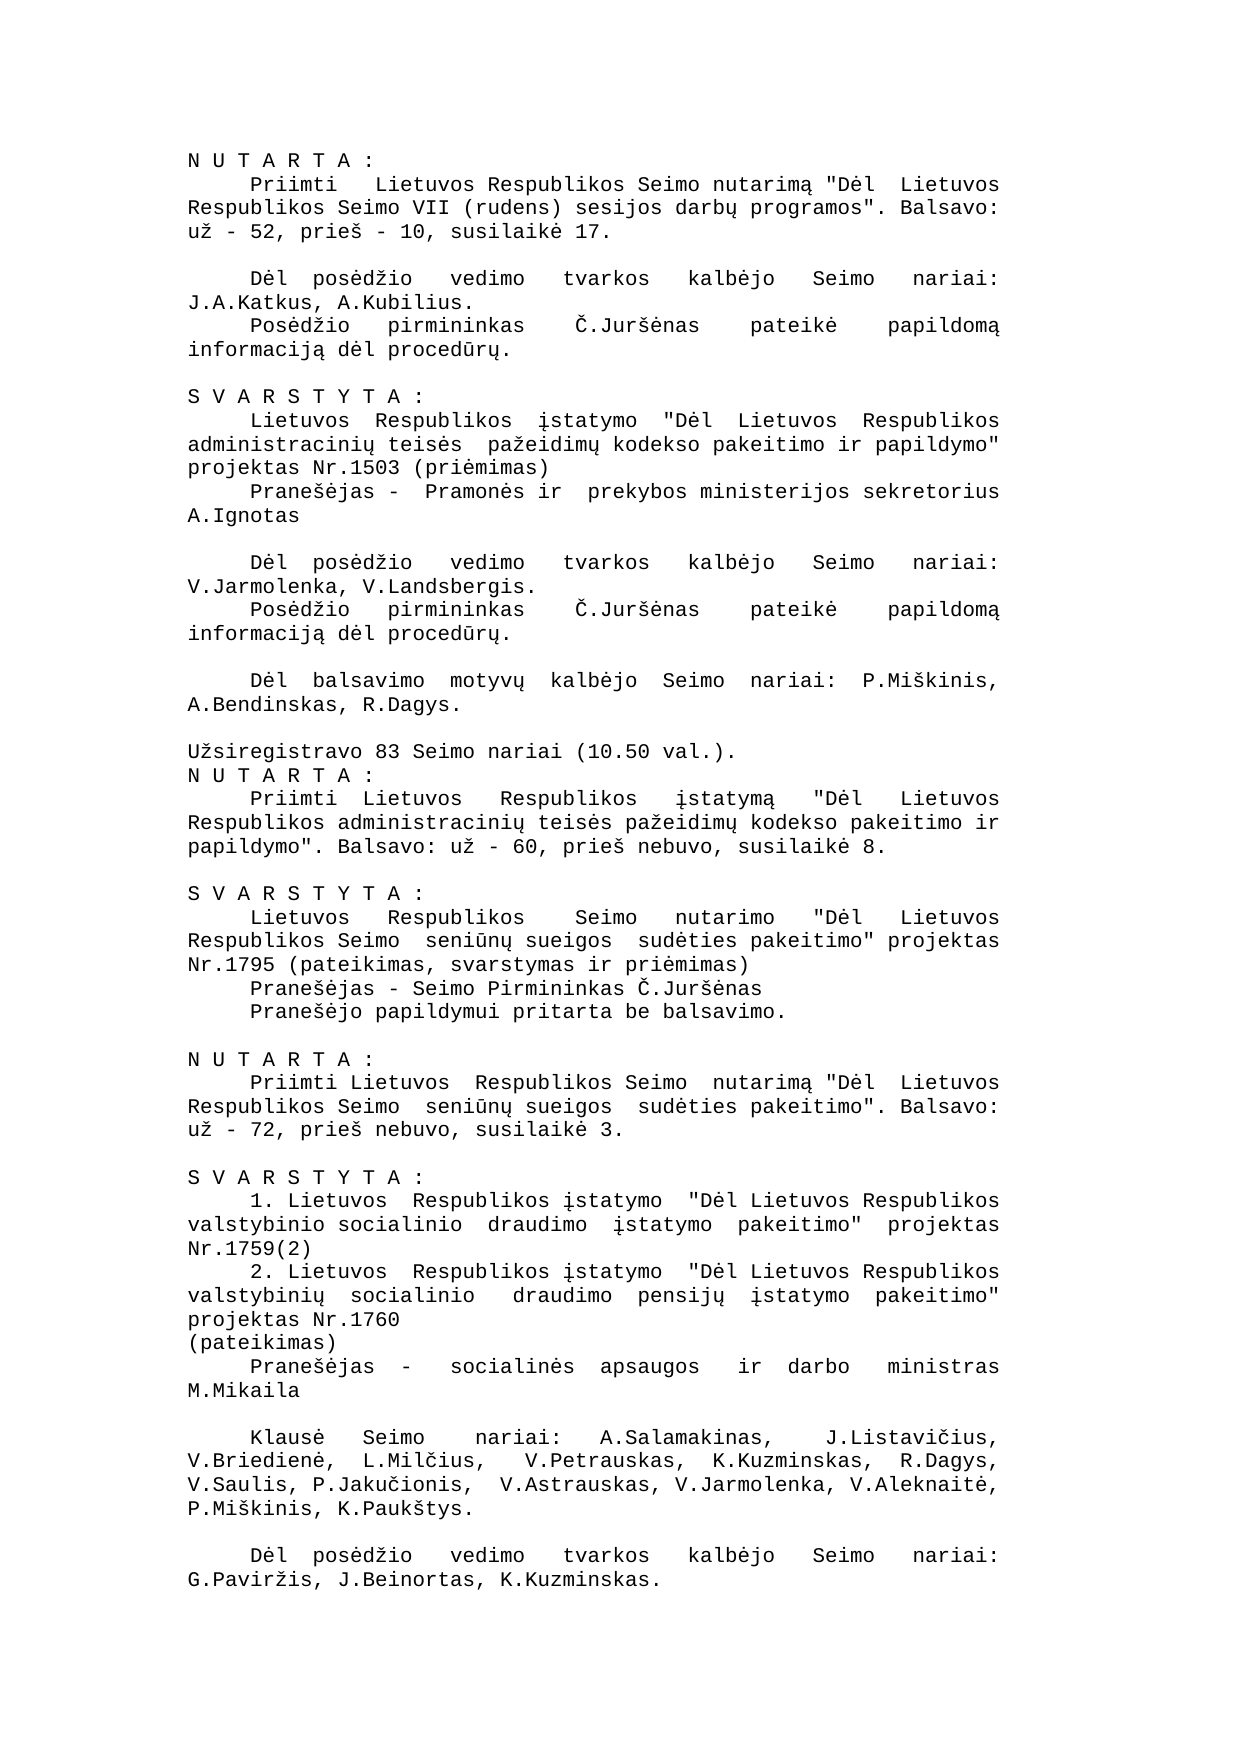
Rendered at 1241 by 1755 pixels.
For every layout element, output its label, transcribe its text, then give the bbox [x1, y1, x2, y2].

text Respublikos Seimo seniūnų sueigos sudėties pakeitimo". Balsavo: [187, 1096, 1053, 1119]
text Respublikos administracinių teisės pažeidimų kodekso pakeitimo ir [187, 812, 1053, 836]
text Pranešėjas - Pramonės ir prekybos ministerijos sekretorius [187, 481, 1053, 505]
text Respublikos Seimo VII (rudens) sesijos darbų programos". Balsavo: [187, 197, 1053, 221]
text projektas Nr.1760 [187, 1309, 1053, 1332]
text projektas Nr.1503 (priėmimas) [187, 457, 1053, 481]
text Dėl posėdžio vedimo tvarkos kalbėjo Seimo nariai: [187, 268, 1053, 292]
text informaciją dėl procedūrų. [187, 623, 1053, 647]
text Priimti Lietuvos Respublikos Seimo nutarimą "Dėl Lietuvos [187, 174, 1053, 197]
text Klausė Seimo nariai: A.Salamakinas, J.Listavičius, [187, 1427, 1053, 1451]
text informaciją dėl procedūrų. [187, 339, 1053, 363]
text Nr.1795 (pateikimas, svarstymas ir priėmimas) [187, 954, 1053, 978]
text S V A R S T Y T A : [187, 386, 1053, 410]
text S V A R S T Y T A : [187, 1167, 1053, 1190]
text Pranešėjas - Seimo Pirmininkas Č.Juršėnas [187, 978, 1053, 1001]
text G.Paviržis, J.Beinortas, K.Kuzminskas. [187, 1569, 1053, 1592]
text Posėdžio pirmininkas Č.Juršėnas pateikė papildomą [187, 316, 1053, 339]
text Pranešėjas - socialinės apsaugos ir darbo ministras [187, 1356, 1053, 1379]
text už - 52, prieš - 10, susilaikė 17. [187, 221, 1053, 244]
text už - 72, prieš nebuvo, susilaikė 3. [187, 1119, 1053, 1143]
text Dėl posėdžio vedimo tvarkos kalbėjo Seimo nariai: [187, 552, 1053, 576]
text (pateikimas) [187, 1332, 1053, 1356]
text 2. Lietuvos Respublikos įstatymo "Dėl Lietuvos Respublikos [187, 1261, 1053, 1285]
text 1. Lietuvos Respublikos įstatymo "Dėl Lietuvos Respublikos [187, 1190, 1053, 1214]
text Dėl posėdžio vedimo tvarkos kalbėjo Seimo nariai: [187, 1545, 1053, 1569]
text Lietuvos Respublikos Seimo nutarimo "Dėl Lietuvos [187, 907, 1053, 930]
text Užsiregistravo 83 Seimo nariai (10.50 val.). [187, 741, 1053, 765]
text administracinių teisės pažeidimų kodekso pakeitimo ir papildymo" [187, 434, 1053, 457]
text A.Ignotas [187, 505, 1053, 528]
text Lietuvos Respublikos įstatymo "Dėl Lietuvos Respublikos [187, 410, 1053, 434]
text J.A.Katkus, A.Kubilius. [187, 292, 1053, 316]
text papildymo". Balsavo: už - 60, prieš nebuvo, susilaikė 8. [187, 836, 1053, 859]
text Dėl balsavimo motyvų kalbėjo Seimo nariai: P.Miškinis, [187, 670, 1053, 694]
text N U T A R T A : [187, 150, 1053, 174]
text Priimti Lietuvos Respublikos įstatymą "Dėl Lietuvos [187, 788, 1053, 812]
text N U T A R T A : [187, 1048, 1053, 1072]
text Pranešėjo papildymui pritarta be balsavimo. [187, 1001, 1053, 1025]
text V.Saulis, P.Jakučionis, V.Astrauskas, V.Jarmolenka, V.Aleknaitė, [187, 1474, 1053, 1498]
text S V A R S T Y T A : [187, 883, 1053, 907]
text P.Miškinis, K.Paukštys. [187, 1498, 1053, 1521]
text valstybinių socialinio draudimo pensijų įstatymo pakeitimo" [187, 1285, 1053, 1309]
text A.Bendinskas, R.Dagys. [187, 694, 1053, 717]
text valstybinio socialinio draudimo įstatymo pakeitimo" projektas [187, 1214, 1053, 1238]
text Nr.1759(2) [187, 1238, 1053, 1261]
text Respublikos Seimo seniūnų sueigos sudėties pakeitimo" projektas [187, 930, 1053, 954]
text N U T A R T A : [187, 765, 1053, 788]
text Priimti Lietuvos Respublikos Seimo nutarimą "Dėl Lietuvos [187, 1072, 1053, 1096]
text M.Mikaila [187, 1379, 1053, 1403]
text V.Jarmolenka, V.Landsbergis. [187, 576, 1053, 599]
text Posėdžio pirmininkas Č.Juršėnas pateikė papildomą [187, 599, 1053, 623]
text V.Briedienė, L.Milčius, V.Petrauskas, K.Kuzminskas, R.Dagys, [187, 1451, 1053, 1474]
